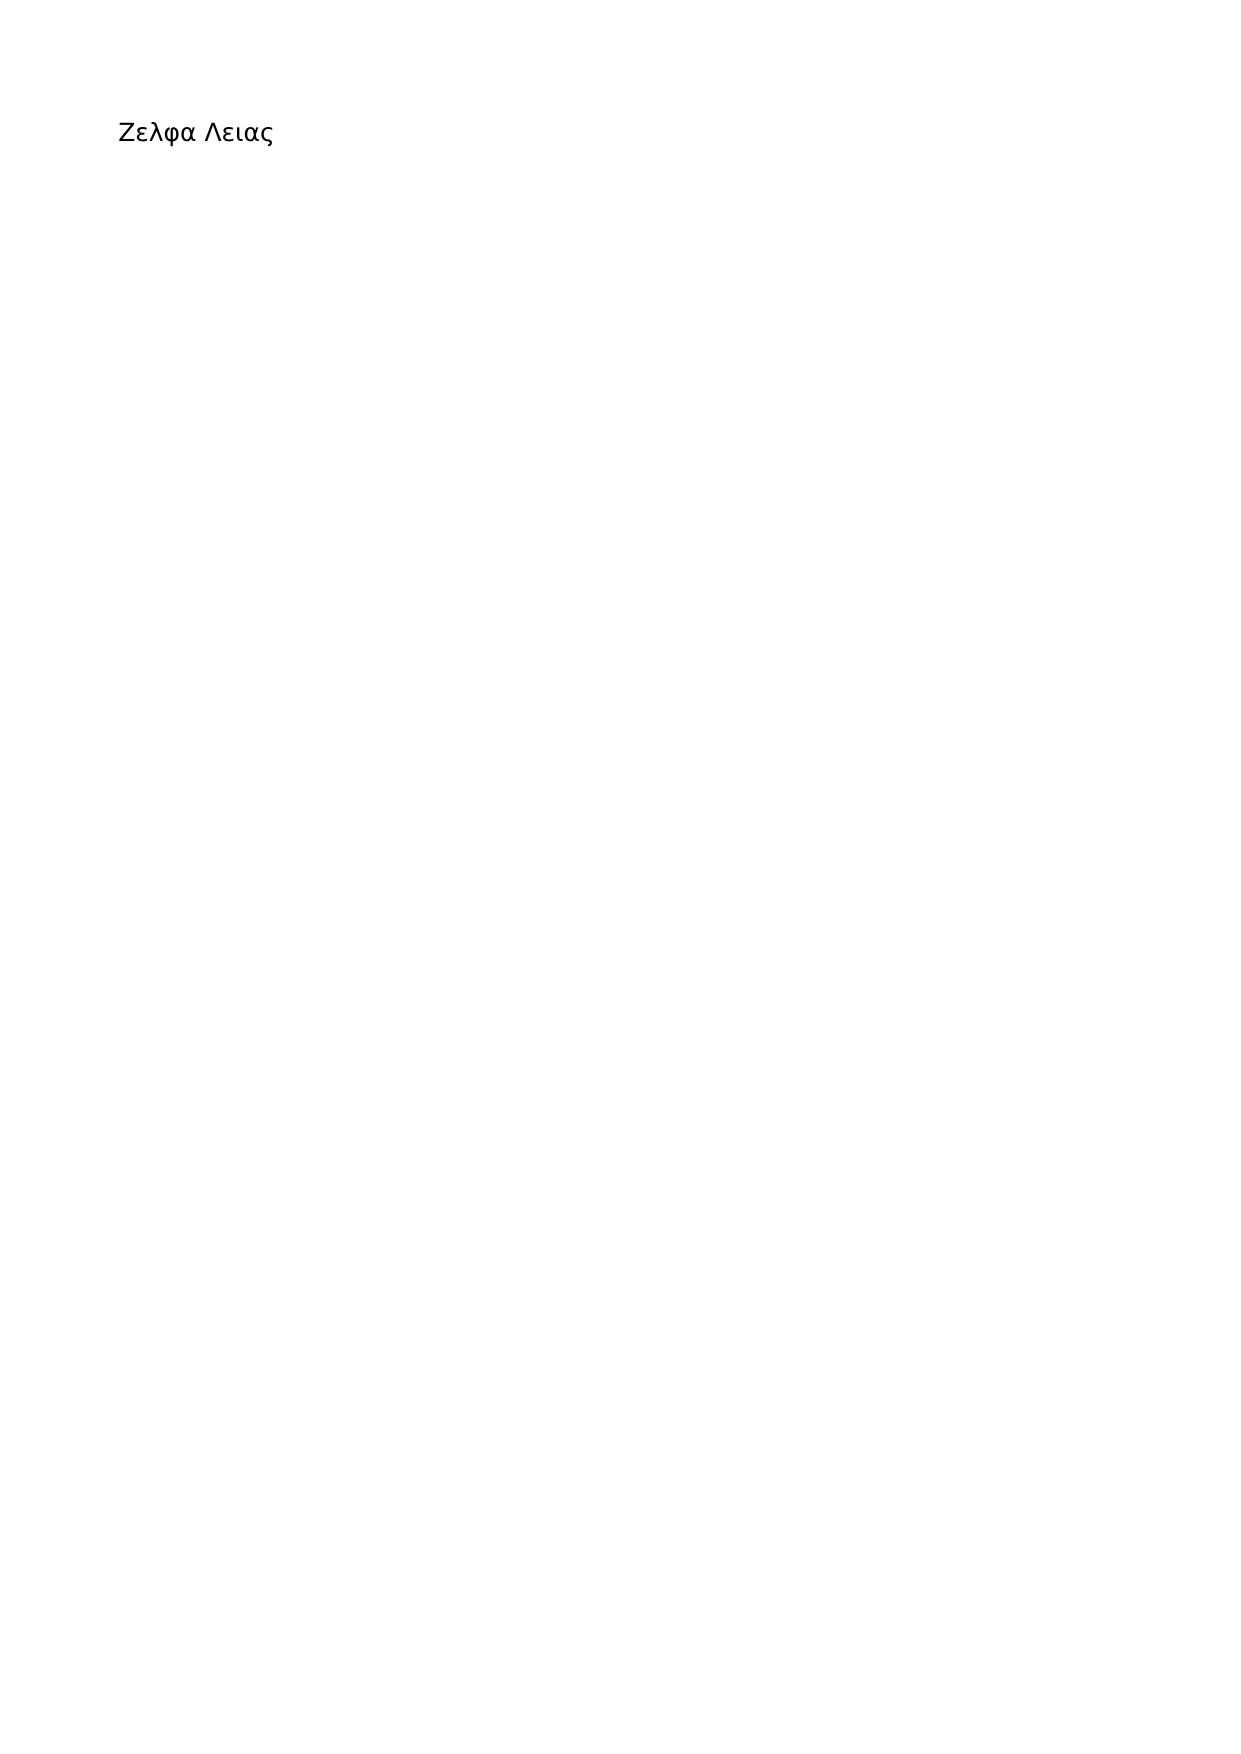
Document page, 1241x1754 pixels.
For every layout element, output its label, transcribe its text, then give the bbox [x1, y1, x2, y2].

text Ζελφα Λειας [118, 118, 1122, 147]
